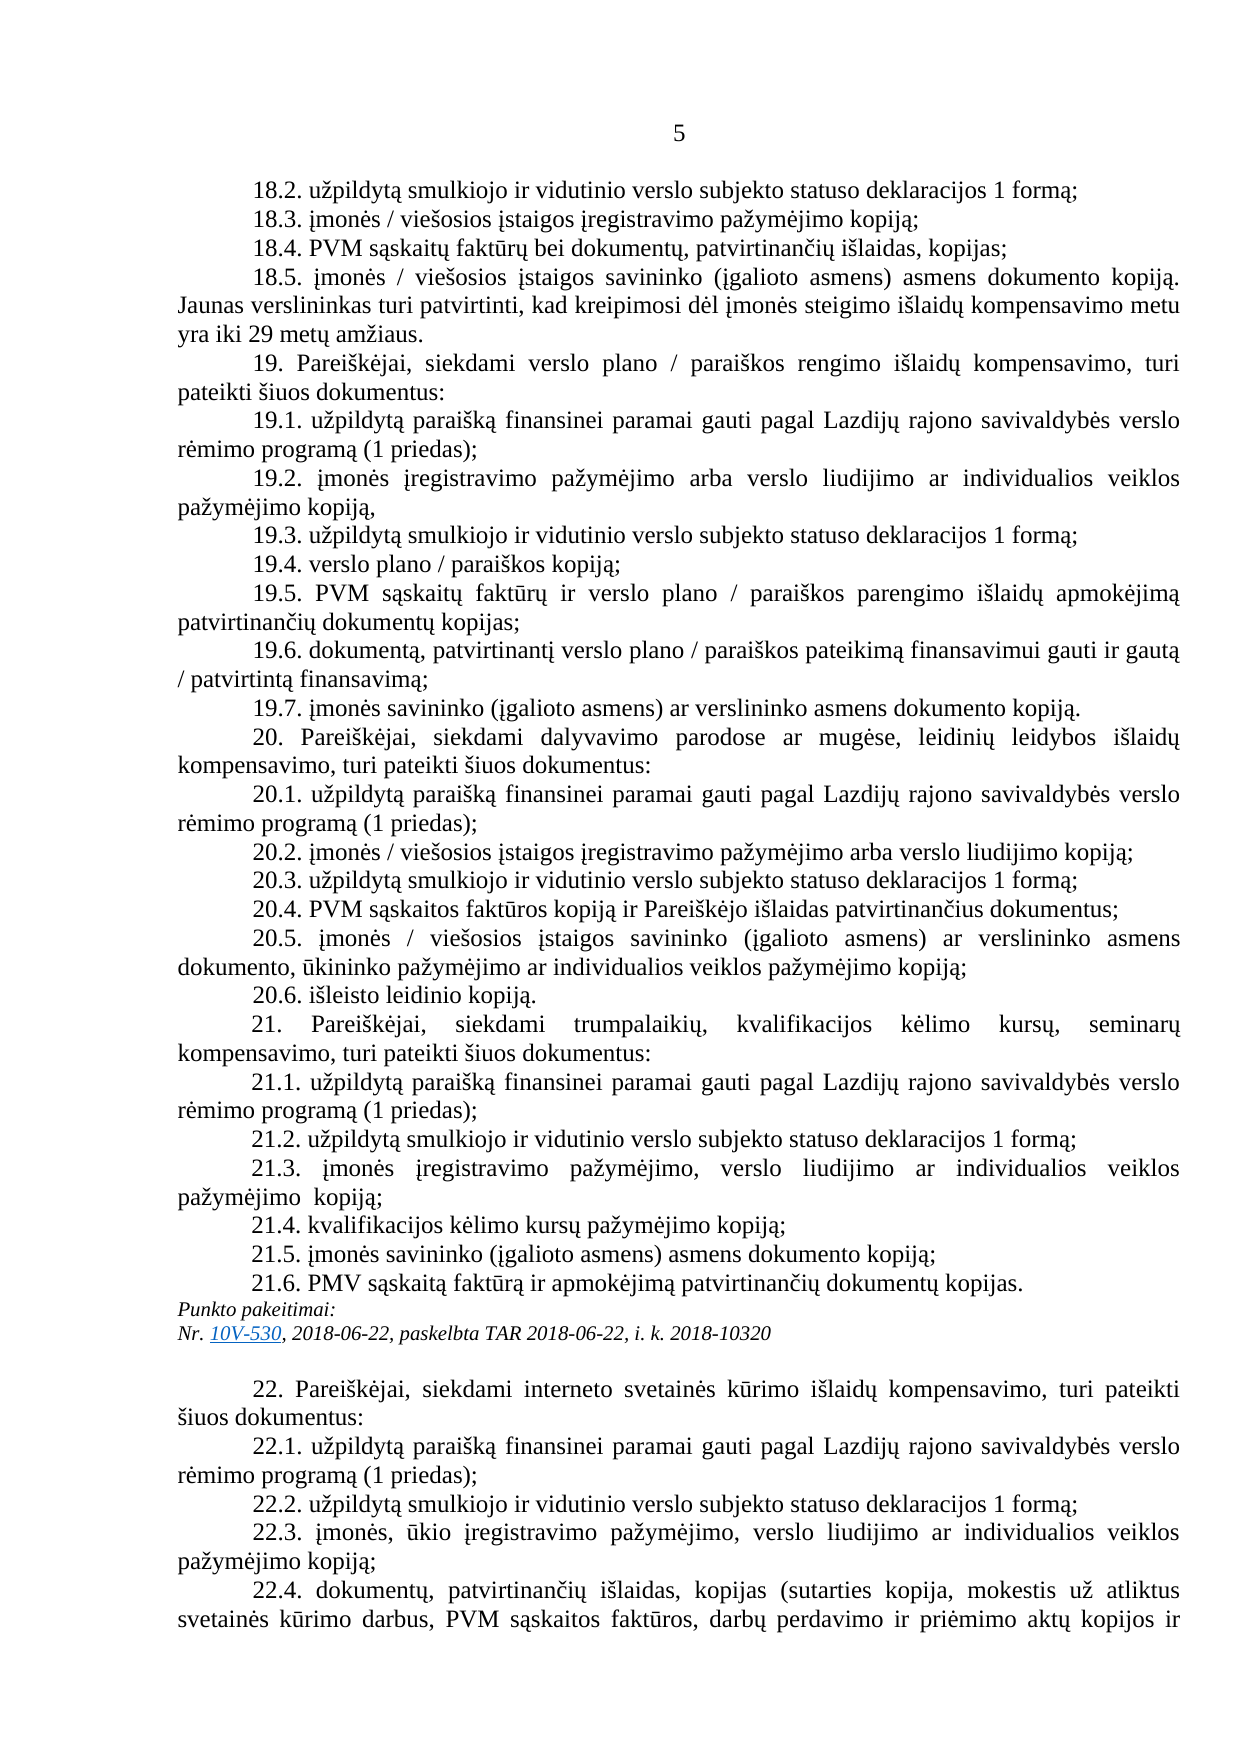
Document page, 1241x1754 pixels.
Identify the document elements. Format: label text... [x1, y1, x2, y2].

text 19.1. užpildytą paraišką finansinei paramai gauti pagal Lazdijų rajono savivaldybės verslo rėmimo programą (1 priedas); [177, 406, 1181, 463]
text 21.1. užpildytą paraišką finansinei paramai gauti pagal Lazdijų rajono savivaldybės verslo rėmimo programą (1 priedas); [177, 1067, 1181, 1124]
text 21.6. PMV sąskaitą faktūrą ir apmokėjimą patvirtinančių dokumentų kopijas. [177, 1268, 1181, 1297]
text 20.3. užpildytą smulkiojo ir vidutinio verslo subjekto statuso deklaracijos 1 formą; [177, 866, 1181, 894]
text 20.6. išleisto leidinio kopiją. [177, 981, 1181, 1009]
text 18.3. įmonės / viešosios įstaigos įregistravimo pažymėjimo kopiją; [177, 204, 1181, 233]
text 21.3. įmonės įregistravimo pažymėjimo, verslo liudijimo ar individualios veiklos pažymėjimo kopiją; [177, 1153, 1181, 1211]
text 19.2. įmonės įregistravimo pažymėjimo arba verslo liudijimo ar individualios veiklos pažymėjimo kopiją, [177, 463, 1181, 521]
text 19.7. įmonės savininko (įgalioto asmens) ar verslininko asmens dokumento kopiją. [177, 693, 1181, 722]
text 18.4. PVM sąskaitų faktūrų bei dokumentų, patvirtinančių išlaidas, kopijas; [177, 233, 1181, 262]
text 22.4. dokumentų, patvirtinančių išlaidas, kopijas (sutarties kopija, mokestis už atliktus svetainės kūrimo darbus, PVM sąskaitos faktūros, darbų perdavimo ir priėmimo aktų kopijos ir [177, 1575, 1181, 1632]
text 19.5. PVM sąskaitų faktūrų ir verslo plano / paraiškos parengimo išlaidų apmokėjimą patvirtinančių dokumentų kopijas; [177, 578, 1181, 636]
text 20.5. įmonės / viešosios įstaigos savininko (įgalioto asmens) ar verslininko asmens dokumento, ūkininko pažymėjimo ar individualios veiklos pažymėjimo kopiją; [177, 923, 1181, 981]
text 19.6. dokumentą, patvirtinantį verslo plano / paraiškos pateikimą finansavimui gauti ir gautą / patvirtintą finansavimą; [177, 636, 1181, 693]
text Punkto pakeitimai: [177, 1297, 1181, 1321]
text 22.2. užpildytą smulkiojo ir vidutinio verslo subjekto statuso deklaracijos 1 formą; [177, 1489, 1181, 1517]
text 18.5. įmonės / viešosios įstaigos savininko (įgalioto asmens) asmens dokumento kopiją. Jaunas verslininkas turi patvirtinti, kad kreipimosi dėl įmonės steigimo išlaidų kompensavimo metu yra iki 29 metų amžiaus. [177, 262, 1181, 348]
text 22. Pareiškėjai, siekdami interneto svetainės kūrimo išlaidų kompensavimo, turi pateikti šiuos dokumentus: [177, 1374, 1181, 1431]
text 20.4. PVM sąskaitos faktūros kopiją ir Pareiškėjo išlaidas patvirtinančius dokumentus; [177, 894, 1181, 923]
text 20.1. užpildytą paraišką finansinei paramai gauti pagal Lazdijų rajono savivaldybės verslo rėmimo programą (1 priedas); [177, 779, 1181, 837]
text 21.5. įmonės savininko (įgalioto asmens) asmens dokumento kopiją; [177, 1239, 1181, 1268]
text Nr. 10V-530, 2018-06-22, paskelbta TAR 2018-06-22, i. k. 2018-10320 [177, 1321, 1181, 1345]
text 22.3. įmonės, ūkio įregistravimo pažymėjimo, verslo liudijimo ar individualios veiklos pažymėjimo kopiją; [177, 1517, 1181, 1575]
text 20.2. įmonės / viešosios įstaigos įregistravimo pažymėjimo arba verslo liudijimo kopiją; [177, 837, 1181, 866]
text 20. Pareiškėjai, siekdami dalyvavimo parodose ar mugėse, leidinių leidybos išlaidų kompensavimo, turi pateikti šiuos dokumentus: [177, 722, 1181, 779]
text 19.3. užpildytą smulkiojo ir vidutinio verslo subjekto statuso deklaracijos 1 formą; [177, 521, 1181, 549]
text 18.2. užpildytą smulkiojo ir vidutinio verslo subjekto statuso deklaracijos 1 formą; [177, 176, 1181, 204]
text 22.1. užpildytą paraišką finansinei paramai gauti pagal Lazdijų rajono savivaldybės verslo rėmimo programą (1 priedas); [177, 1431, 1181, 1489]
text 21.4. kvalifikacijos kėlimo kursų pažymėjimo kopiją; [177, 1211, 1181, 1239]
text 21.2. užpildytą smulkiojo ir vidutinio verslo subjekto statuso deklaracijos 1 formą; [177, 1124, 1181, 1153]
text 19.4. verslo plano / paraiškos kopiją; [177, 549, 1181, 578]
text 21. Pareiškėjai, siekdami trumpalaikių, kvalifikacijos kėlimo kursų, seminarų kompensavimo, turi pateikti šiuos dokumentus: [177, 1009, 1181, 1067]
text 19. Pareiškėjai, siekdami verslo plano / paraiškos rengimo išlaidų kompensavimo, turi pateikti šiuos dokumentus: [177, 348, 1181, 406]
